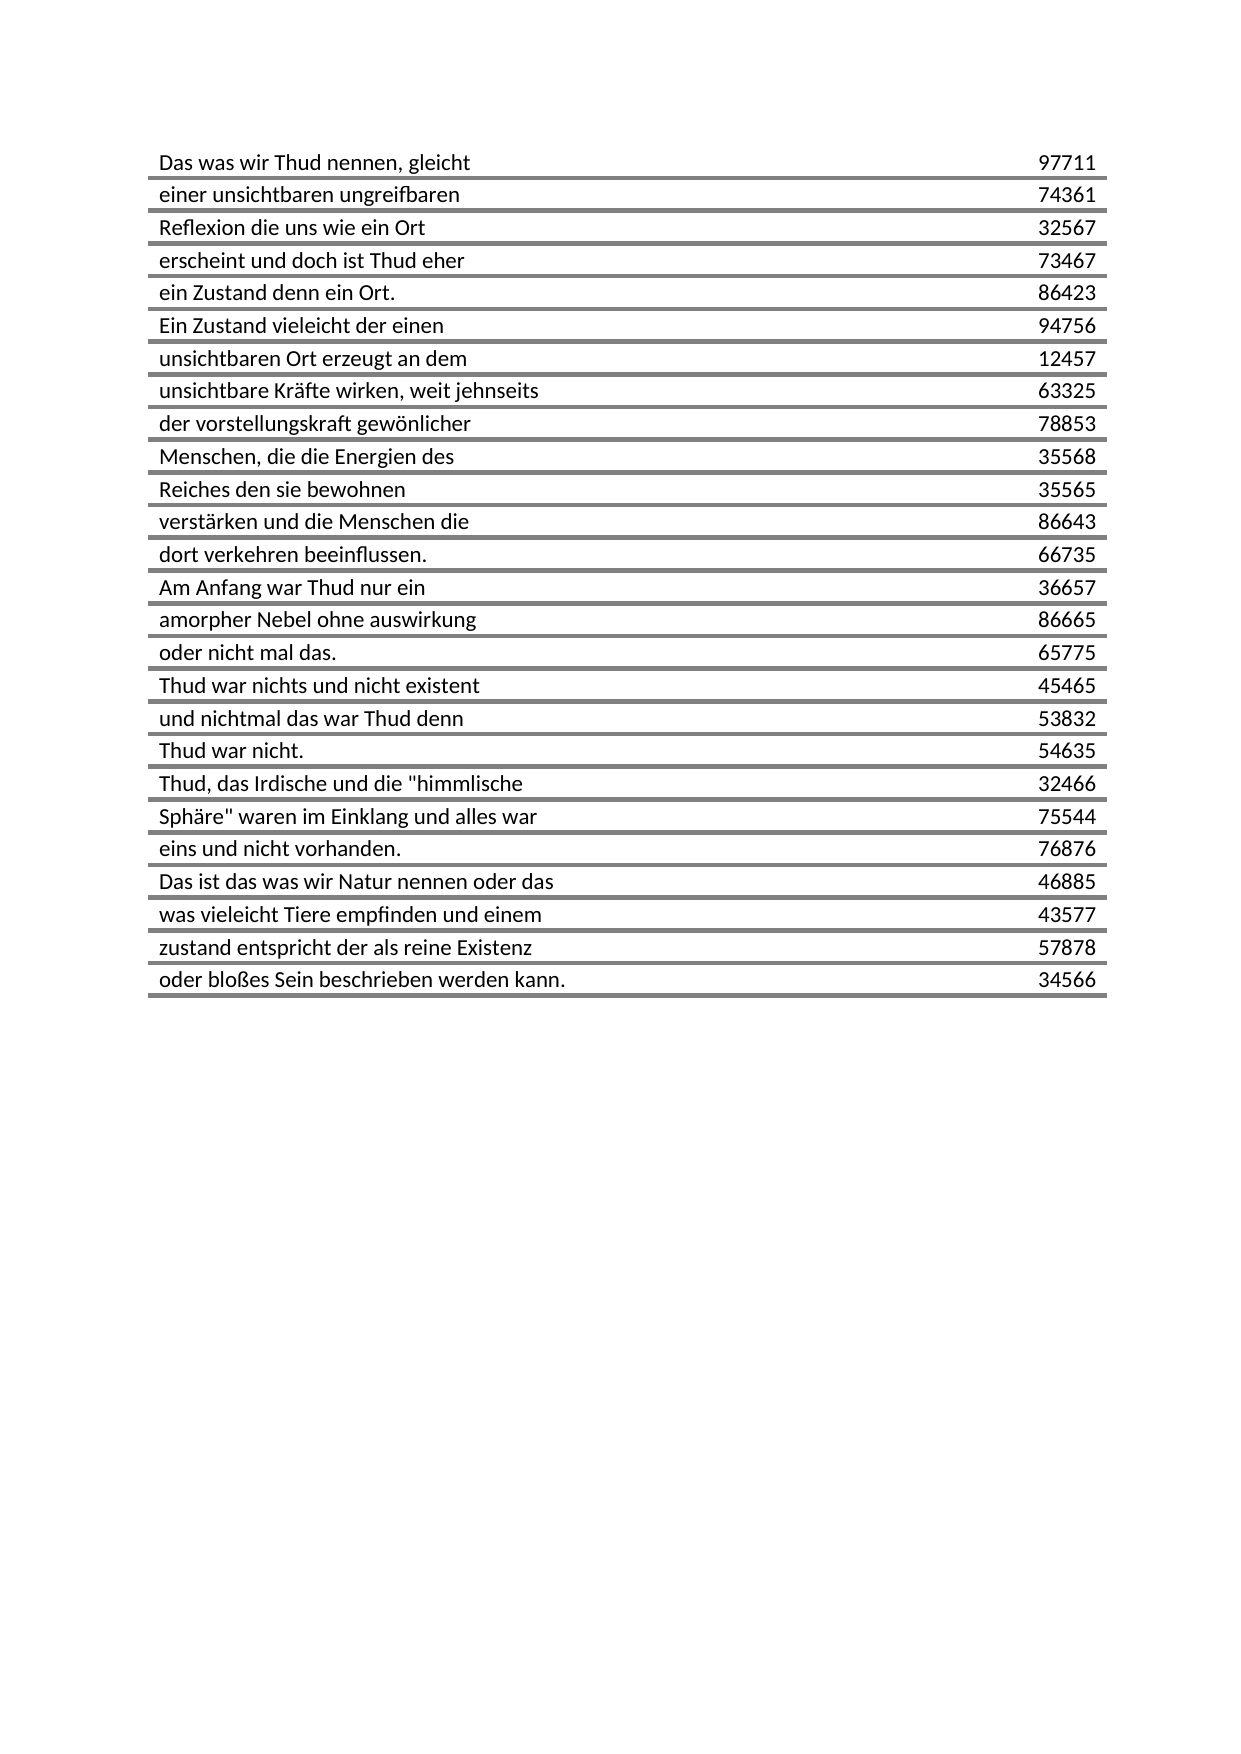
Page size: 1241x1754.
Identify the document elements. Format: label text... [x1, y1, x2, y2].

table_cell 35565 [1001, 475, 1107, 503]
table_cell 66735 [1001, 540, 1107, 568]
table_cell 57878 [1001, 933, 1107, 961]
table_cell Sphäre" waren im Einklang und alles war [148, 802, 1001, 830]
table_cell 35568 [1001, 442, 1107, 470]
table_cell Das ist das was wir Natur nennen oder das [148, 867, 1001, 895]
table_cell Thud war nicht. [148, 736, 1001, 764]
table_cell 63325 [1001, 377, 1107, 404]
table_cell dort verkehren beeinflussen. [148, 540, 1001, 568]
table_cell Ein Zustand vieleicht der einen [148, 311, 1001, 339]
table_cell Reiches den sie bewohnen [148, 475, 1001, 503]
table_cell 32466 [1001, 769, 1107, 797]
table_cell 12457 [1001, 344, 1107, 372]
table_cell erscheint und doch ist Thud eher [148, 246, 1001, 274]
table_cell oder bloßes Sein beschrieben werden kann. [148, 965, 1001, 993]
table_cell 86643 [1001, 507, 1107, 535]
table_cell 53832 [1001, 704, 1107, 732]
table_cell 43577 [1001, 900, 1107, 928]
table_cell eins und nicht vorhanden. [148, 835, 1001, 862]
table_cell und nichtmal das war Thud denn [148, 704, 1001, 732]
table_cell der vorstellungskraft gewönlicher [148, 409, 1001, 437]
table_cell 74361 [1001, 180, 1107, 208]
table_cell unsichtbare Kräfte wirken, weit jehnseits [148, 377, 1001, 404]
table_cell was vieleicht Tiere empfinden und einem [148, 900, 1001, 928]
table_cell 78853 [1001, 409, 1107, 437]
table_cell Menschen, die die Energien des [148, 442, 1001, 470]
table_cell unsichtbaren Ort erzeugt an dem [148, 344, 1001, 372]
table_cell 75544 [1001, 802, 1107, 830]
table_cell 94756 [1001, 311, 1107, 339]
table_cell verstärken und die Menschen die [148, 507, 1001, 535]
table_cell 36657 [1001, 573, 1107, 601]
table_cell Am Anfang war Thud nur ein [148, 573, 1001, 601]
table_cell 46885 [1001, 867, 1107, 895]
table_cell 34566 [1001, 965, 1107, 993]
table_header Das was wir Thud nennen, gleicht [148, 148, 1001, 176]
table_header 97711 [1001, 148, 1107, 176]
table_cell 32567 [1001, 213, 1107, 241]
table_cell Thud war nichts und nicht existent [148, 671, 1001, 699]
table_cell 65775 [1001, 638, 1107, 666]
table_cell 86665 [1001, 606, 1107, 633]
table_cell zustand entspricht der als reine Existenz [148, 933, 1001, 961]
table_cell 73467 [1001, 246, 1107, 274]
table_cell 54635 [1001, 736, 1107, 764]
table_cell Reflexion die uns wie ein Ort [148, 213, 1001, 241]
table_cell 86423 [1001, 278, 1107, 306]
table_cell ein Zustand denn ein Ort. [148, 278, 1001, 306]
table_cell einer unsichtbaren ungreifbaren [148, 180, 1001, 208]
table_cell amorpher Nebel ohne auswirkung [148, 606, 1001, 633]
table_cell 76876 [1001, 835, 1107, 862]
table_cell Thud, das Irdische und die "himmlische [148, 769, 1001, 797]
table_cell oder nicht mal das. [148, 638, 1001, 666]
table_cell 45465 [1001, 671, 1107, 699]
